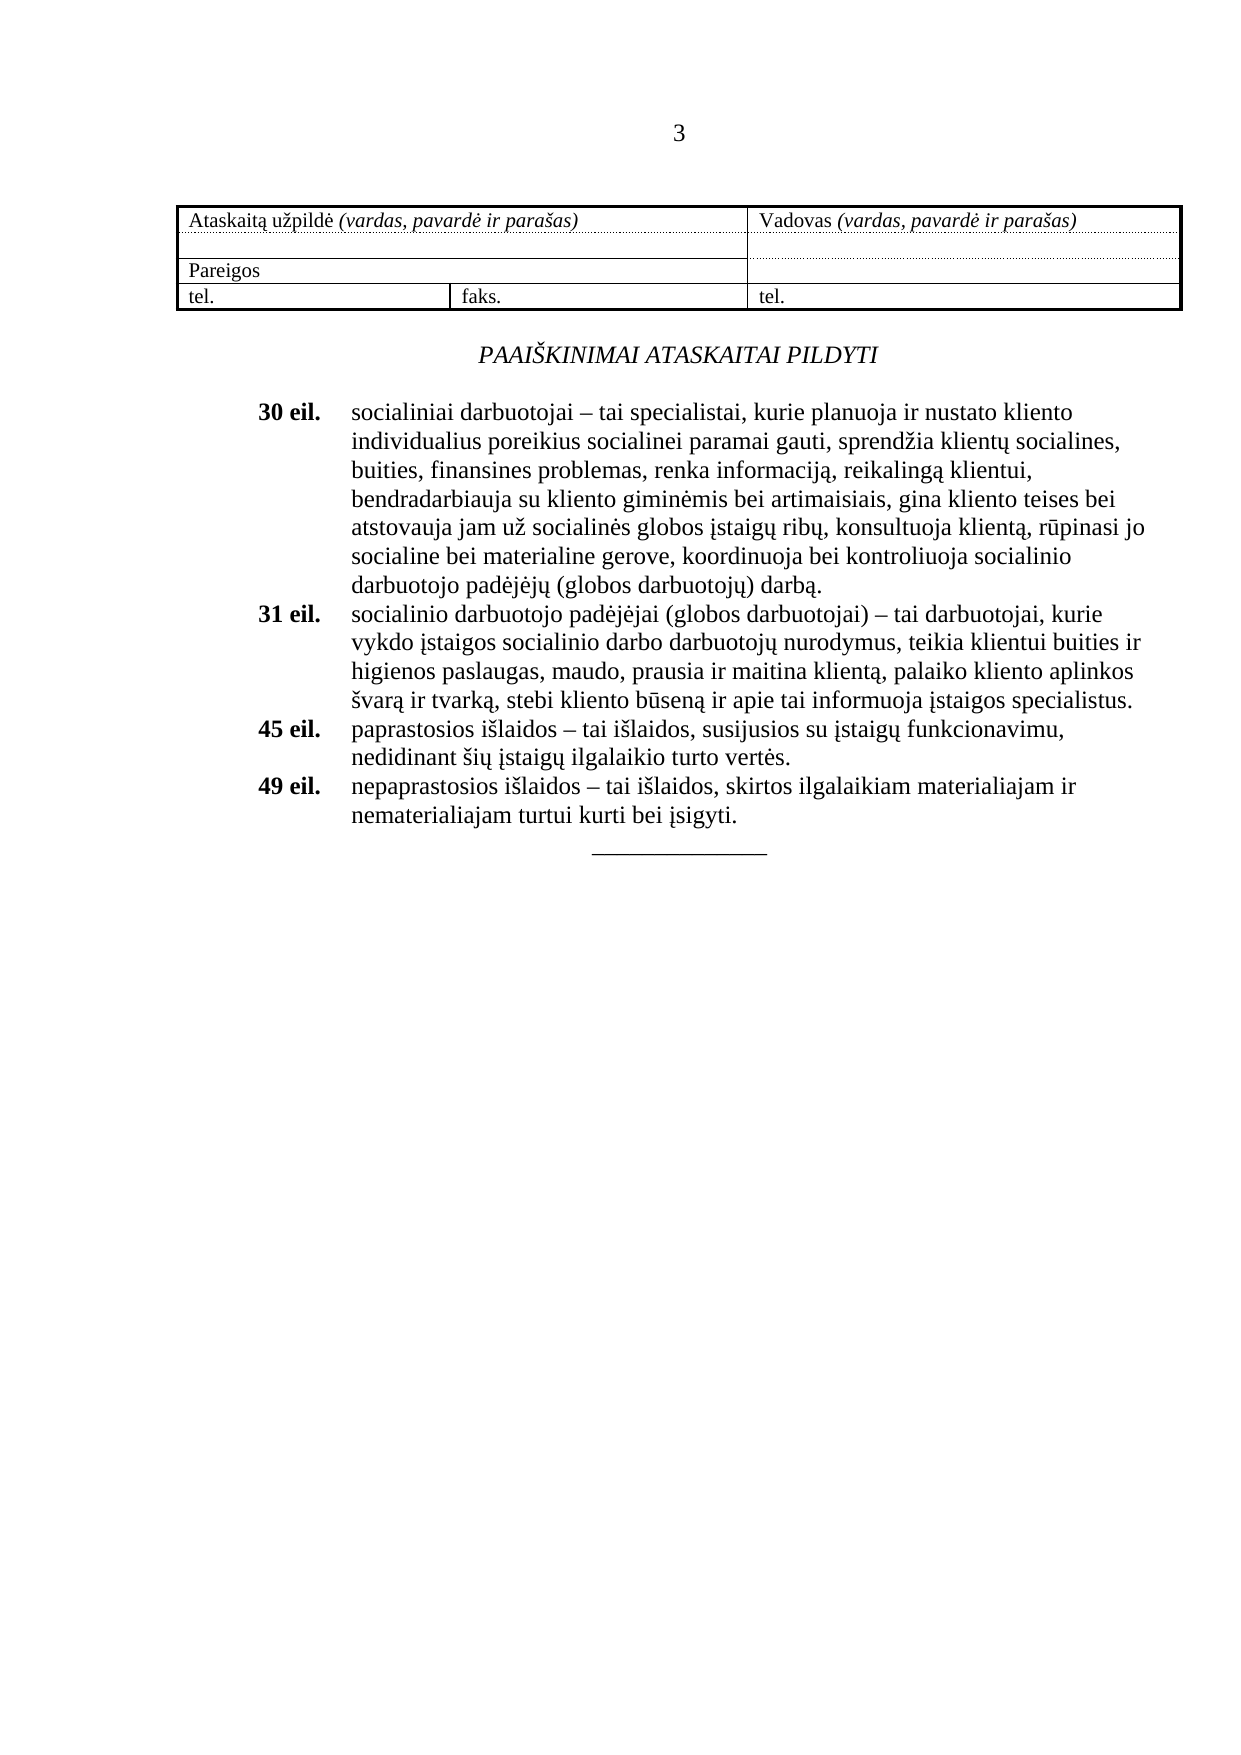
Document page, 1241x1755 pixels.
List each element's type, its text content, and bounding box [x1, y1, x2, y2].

table_cell [748, 258, 1179, 282]
table_cell tel. [748, 284, 1179, 308]
table_header 30 eil. [177, 398, 340, 599]
table_cell 31 eil. [177, 599, 340, 714]
table_cell socialinio darbuotojo padėjėjai (globos darbuotojai) – tai darbuotojai, kurie vykdo įstaigos socialinio darbo darbuotojų nurodymus, teikia klientui buities ir higienos paslaugas, maudo, prausia ir maitina klientą, palaiko kliento aplinkos švarą ir tvarką, stebi kliento būseną ir apie tai informuoja įstaigos specialistus. [340, 599, 1181, 714]
table_cell nepaprastosios išlaidos – tai išlaidos, skirtos ilgalaikiam materialiajam ir nematerialiajam turtui kurti bei įsigyti. [340, 771, 1181, 829]
table_cell 49 eil. [177, 771, 340, 829]
table_cell [748, 232, 1179, 257]
table_cell 45 eil. [177, 714, 340, 771]
table_cell faks. [451, 284, 747, 308]
table_header socialiniai darbuotojai – tai specialistai, kurie planuoja ir nustato kliento individualius poreikius socialinei paramai gauti, sprendžia klientų socialines, buities, finansines problemas, renka informaciją, reikalingą klientui, bendradarbiauja su kliento giminėmis bei artimaisiais, gina kliento teises bei atstovauja jam už socialinės globos įstaigų ribų, konsultuoja klientą, rūpinasi jo socialine bei materialine gerove, koordinuoja bei kontroliuoja socialinio darbuotojo padėjėjų (globos darbuotojų) darbą. [340, 398, 1181, 599]
table_cell paprastosios išlaidos – tai išlaidos, susijusios su įstaigų funkcionavimu, nedidinant šių įstaigų ilgalaikio turto vertės. [340, 714, 1181, 771]
text ______________ [177, 829, 1181, 857]
table_cell tel. [179, 284, 449, 308]
text PAAIŠKINIMAI ATASKAITAI PILDYTI [177, 340, 1181, 369]
table_cell [179, 232, 747, 257]
table_header Ataskaitą užpildė (vardas, pavardė ir parašas) [179, 208, 747, 232]
table_cell Pareigos [179, 259, 747, 282]
table_header Vadovas (vardas, pavardė ir parašas) [748, 208, 1179, 232]
